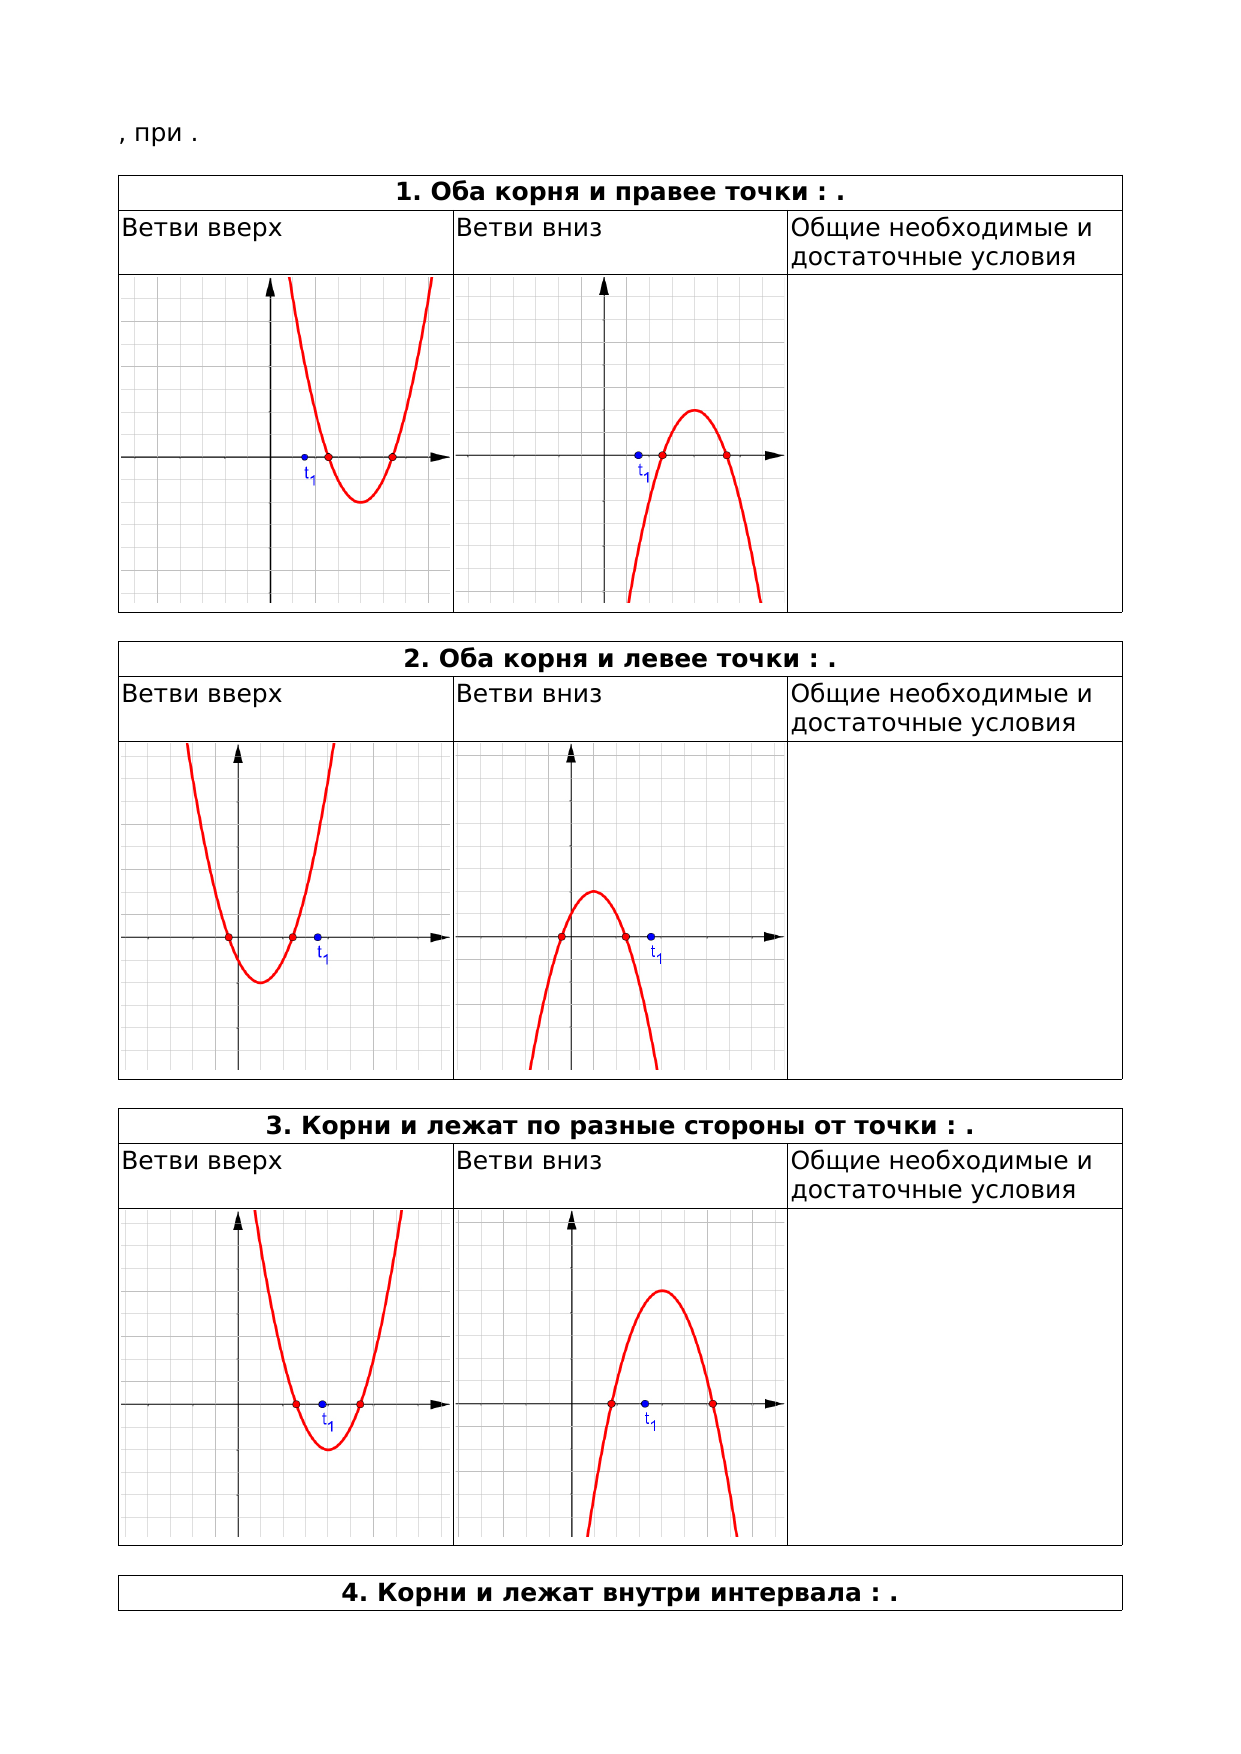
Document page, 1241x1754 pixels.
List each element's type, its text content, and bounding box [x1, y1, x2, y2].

table_cell Ветви вниз [454, 677, 787, 741]
picture [121, 277, 450, 603]
table_cell [119, 1209, 453, 1545]
picture [455, 1210, 785, 1537]
table_cell Ветви вверх [119, 211, 453, 274]
table_cell [788, 742, 1122, 1078]
table_header 3. Корни и лежат по разные стороны от точки : . [119, 1109, 1122, 1143]
table_cell Общие необходимые и достаточные условия [788, 1144, 1122, 1207]
text , при . [118, 118, 1122, 147]
table_header 2. Оба корня и левее точки : . [119, 642, 1122, 676]
table_header 1. Оба корня и правее точки : . [119, 176, 1122, 210]
table_cell Ветви вверх [119, 677, 453, 741]
picture [455, 743, 785, 1070]
table_cell Ветви вниз [454, 211, 787, 274]
table_cell Общие необходимые и достаточные условия [788, 211, 1122, 274]
table_cell [788, 1209, 1122, 1545]
table_cell [119, 742, 453, 1078]
table_cell [119, 275, 453, 612]
table_cell [788, 275, 1122, 612]
table_cell [454, 1209, 787, 1545]
table_cell Ветви вверх [119, 1144, 453, 1207]
picture [455, 277, 785, 603]
picture [121, 743, 450, 1070]
table_cell [454, 275, 787, 612]
table_cell Ветви вниз [454, 1144, 787, 1207]
picture [121, 1210, 450, 1537]
table_cell Общие необходимые и достаточные условия [788, 677, 1122, 741]
table_header 4. Корни и лежат внутри интервала : . [119, 1576, 1122, 1610]
table_cell [454, 742, 787, 1078]
